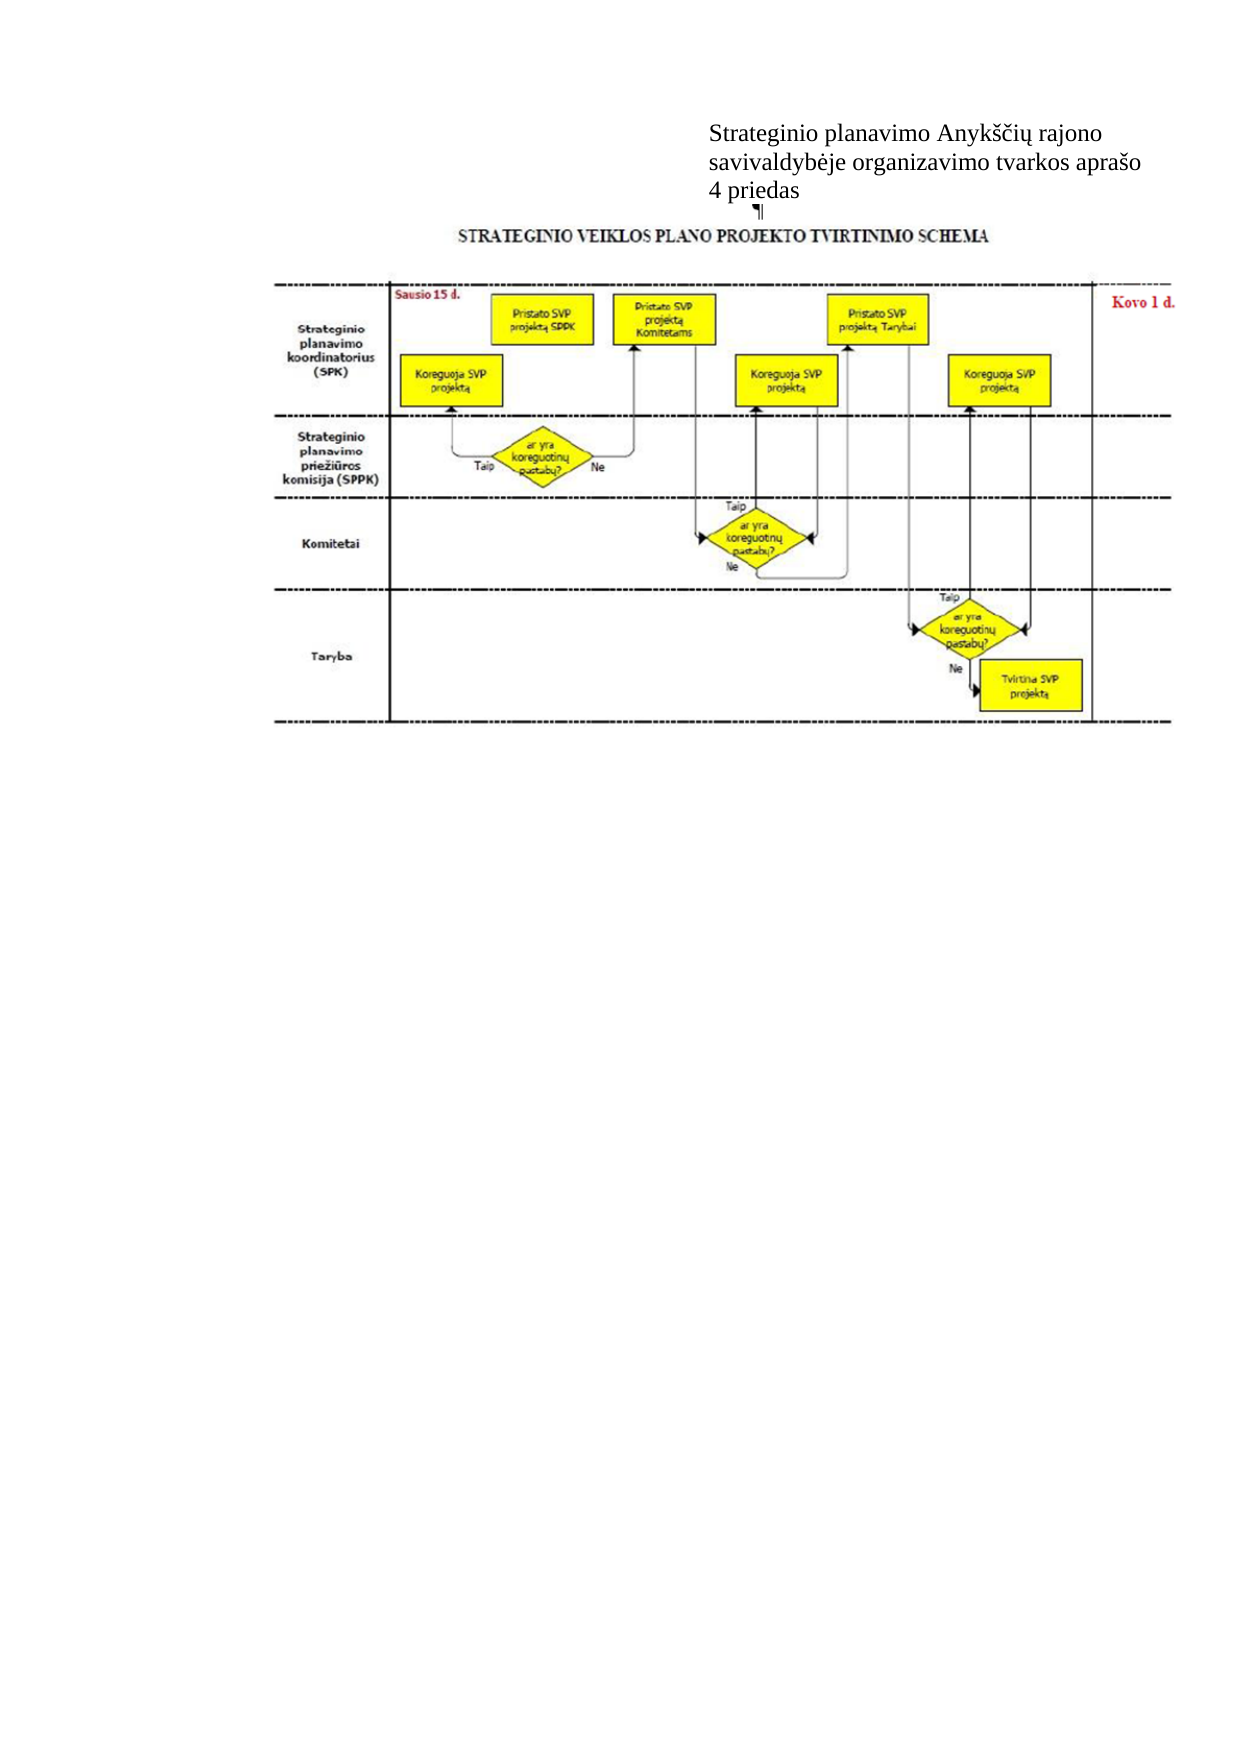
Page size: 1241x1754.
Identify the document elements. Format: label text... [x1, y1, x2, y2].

text 4 priedas [709, 176, 1181, 204]
text savivaldybėje organizavimo tvarkos aprašo [709, 147, 1181, 176]
text Strateginio planavimo Anykščių rajono [709, 118, 1181, 147]
